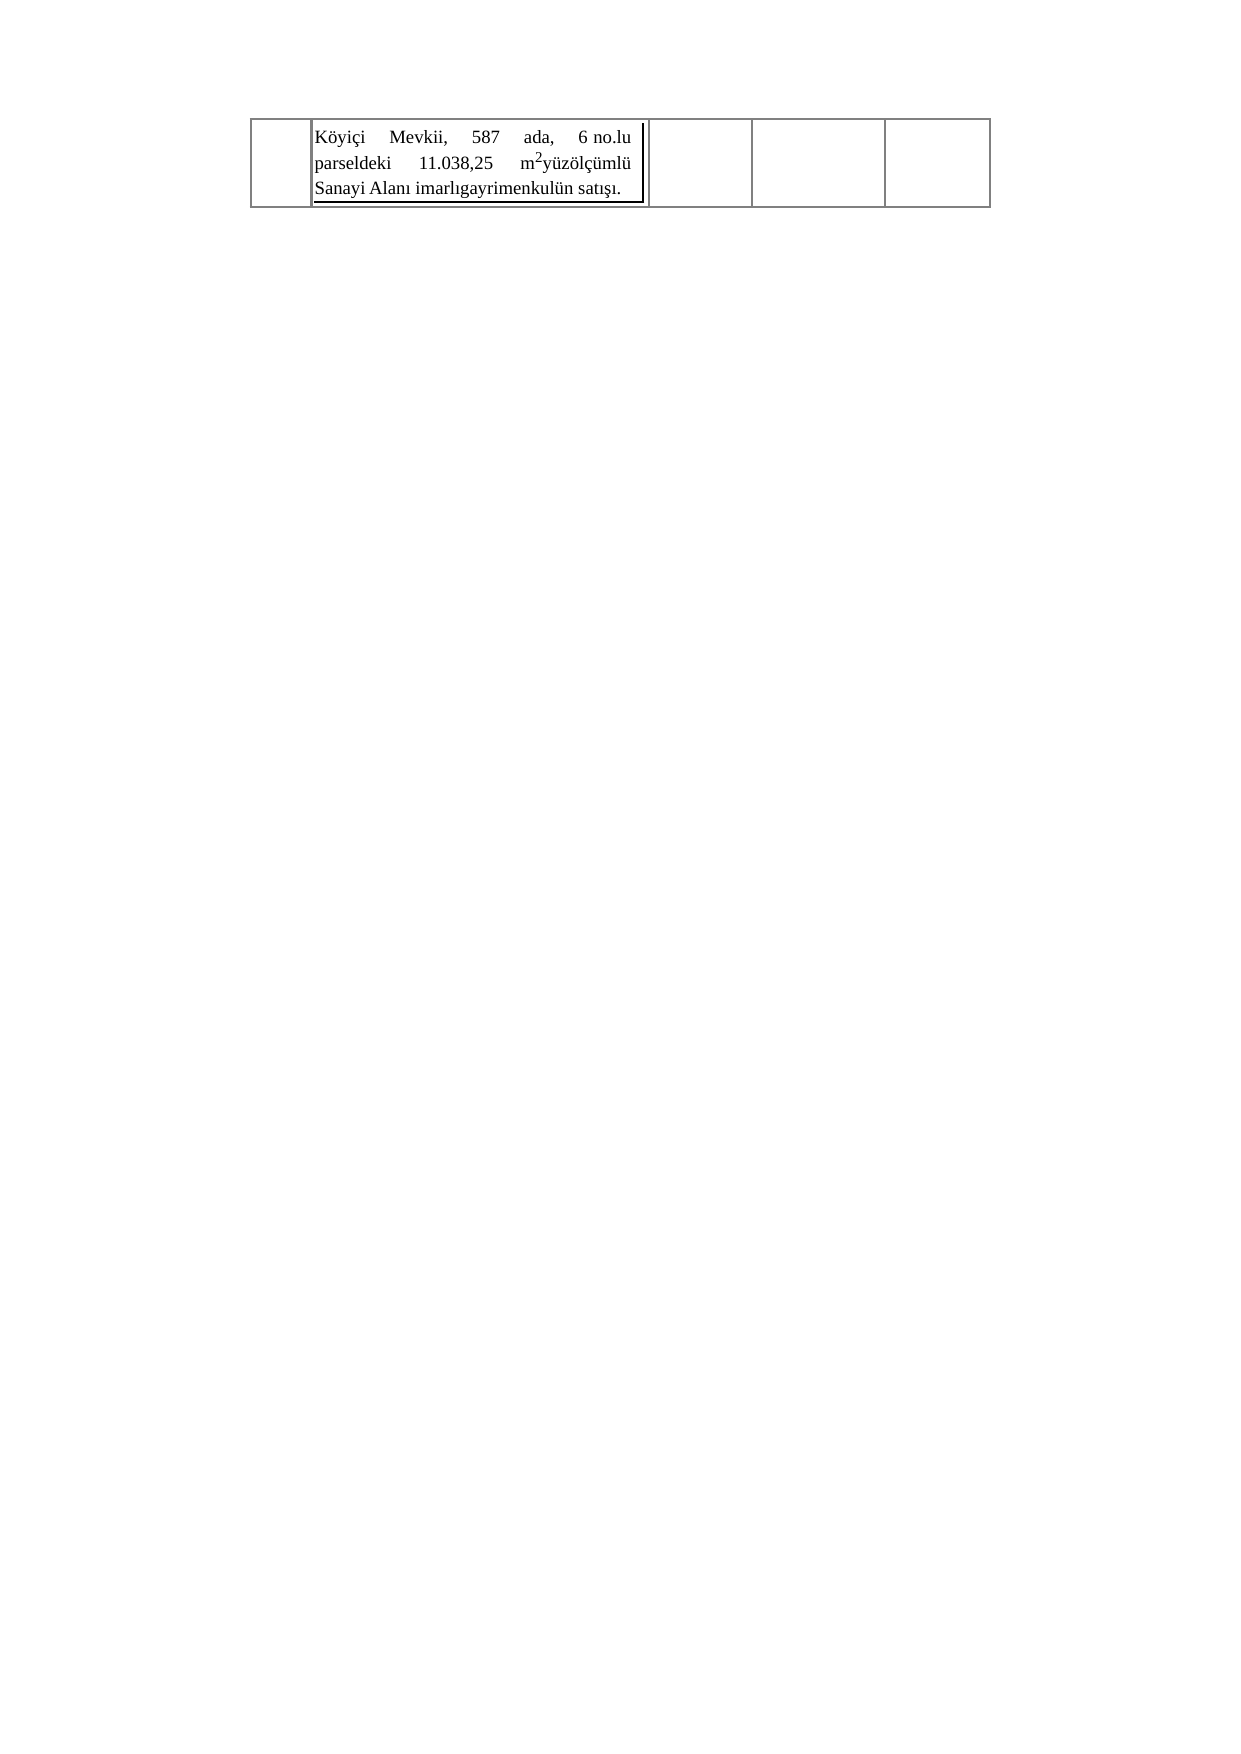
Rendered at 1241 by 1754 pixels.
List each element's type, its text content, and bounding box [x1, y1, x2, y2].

table_cell Köyiçi Mevkii, 587 ada, 6 no.lu parseldeki 11.038,25 m2yüzölçümlü Sanayi Alanı imarlıgayrimenkulün satışı. [313, 120, 648, 206]
table_cell [886, 120, 989, 206]
table_cell [252, 120, 310, 206]
table_cell [753, 120, 884, 206]
table_cell [650, 120, 751, 206]
